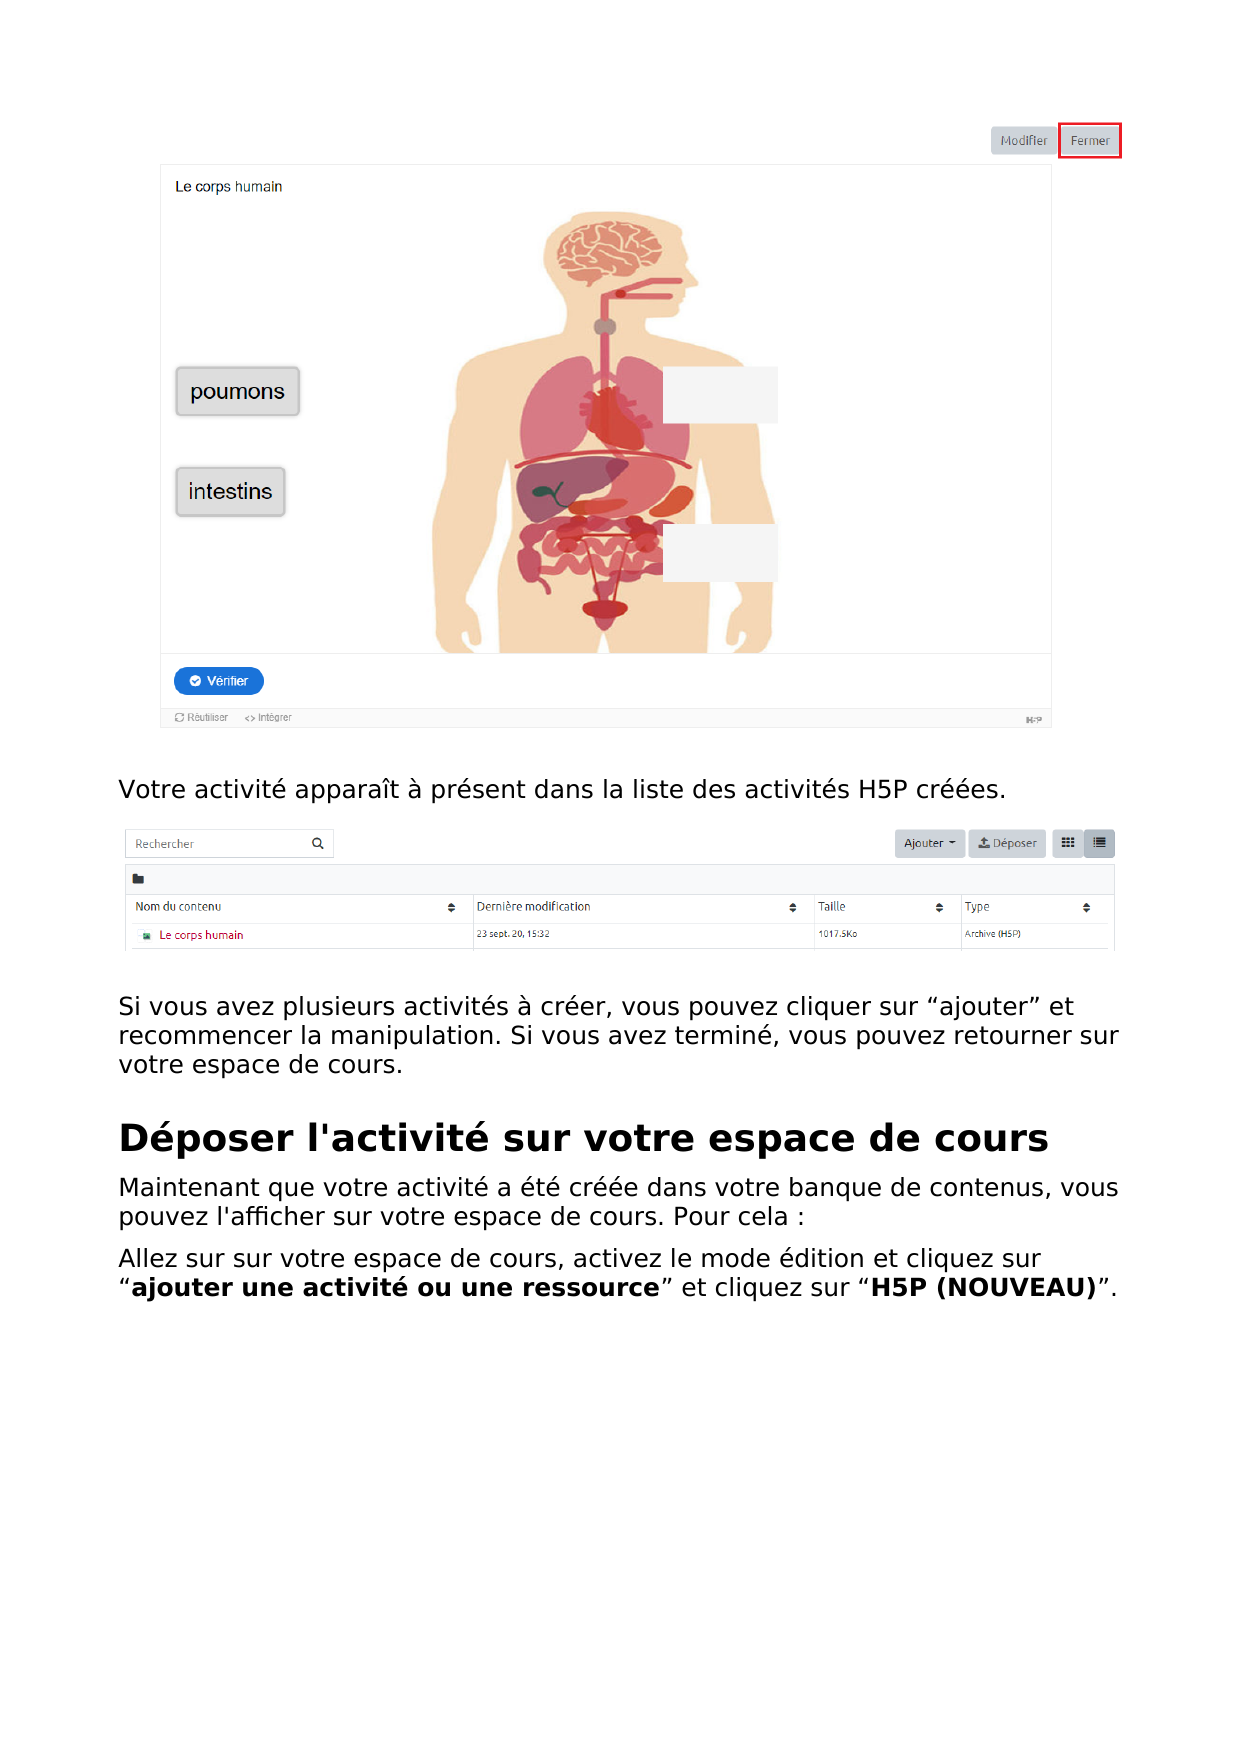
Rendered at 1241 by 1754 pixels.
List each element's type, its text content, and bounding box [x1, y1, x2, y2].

text Votre activité apparaît à présent dans la liste des activités H5P créées. [118, 775, 1122, 804]
text Si vous avez plusieurs activités à créer, vous pouvez cliquer sur “ajouter” et recommencer la manipulation. Si vous avez terminé, vous pouvez retourner sur votre espace de cours. [118, 992, 1122, 1079]
subtitle Déposer l'activité sur votre espace de cours [118, 1117, 1122, 1161]
picture [118, 817, 1123, 951]
picture [118, 118, 1123, 734]
text Allez sur sur votre espace de cours, activez le mode édition et cliquez sur “ajouter une activité ou une ressource” et cliquez sur “H5P (NOUVEAU)”. [118, 1244, 1122, 1302]
text Maintenant que votre activité a été créée dans votre banque de contenus, vous pouvez l'afficher sur votre espace de cours. Pour cela : [118, 1173, 1122, 1231]
